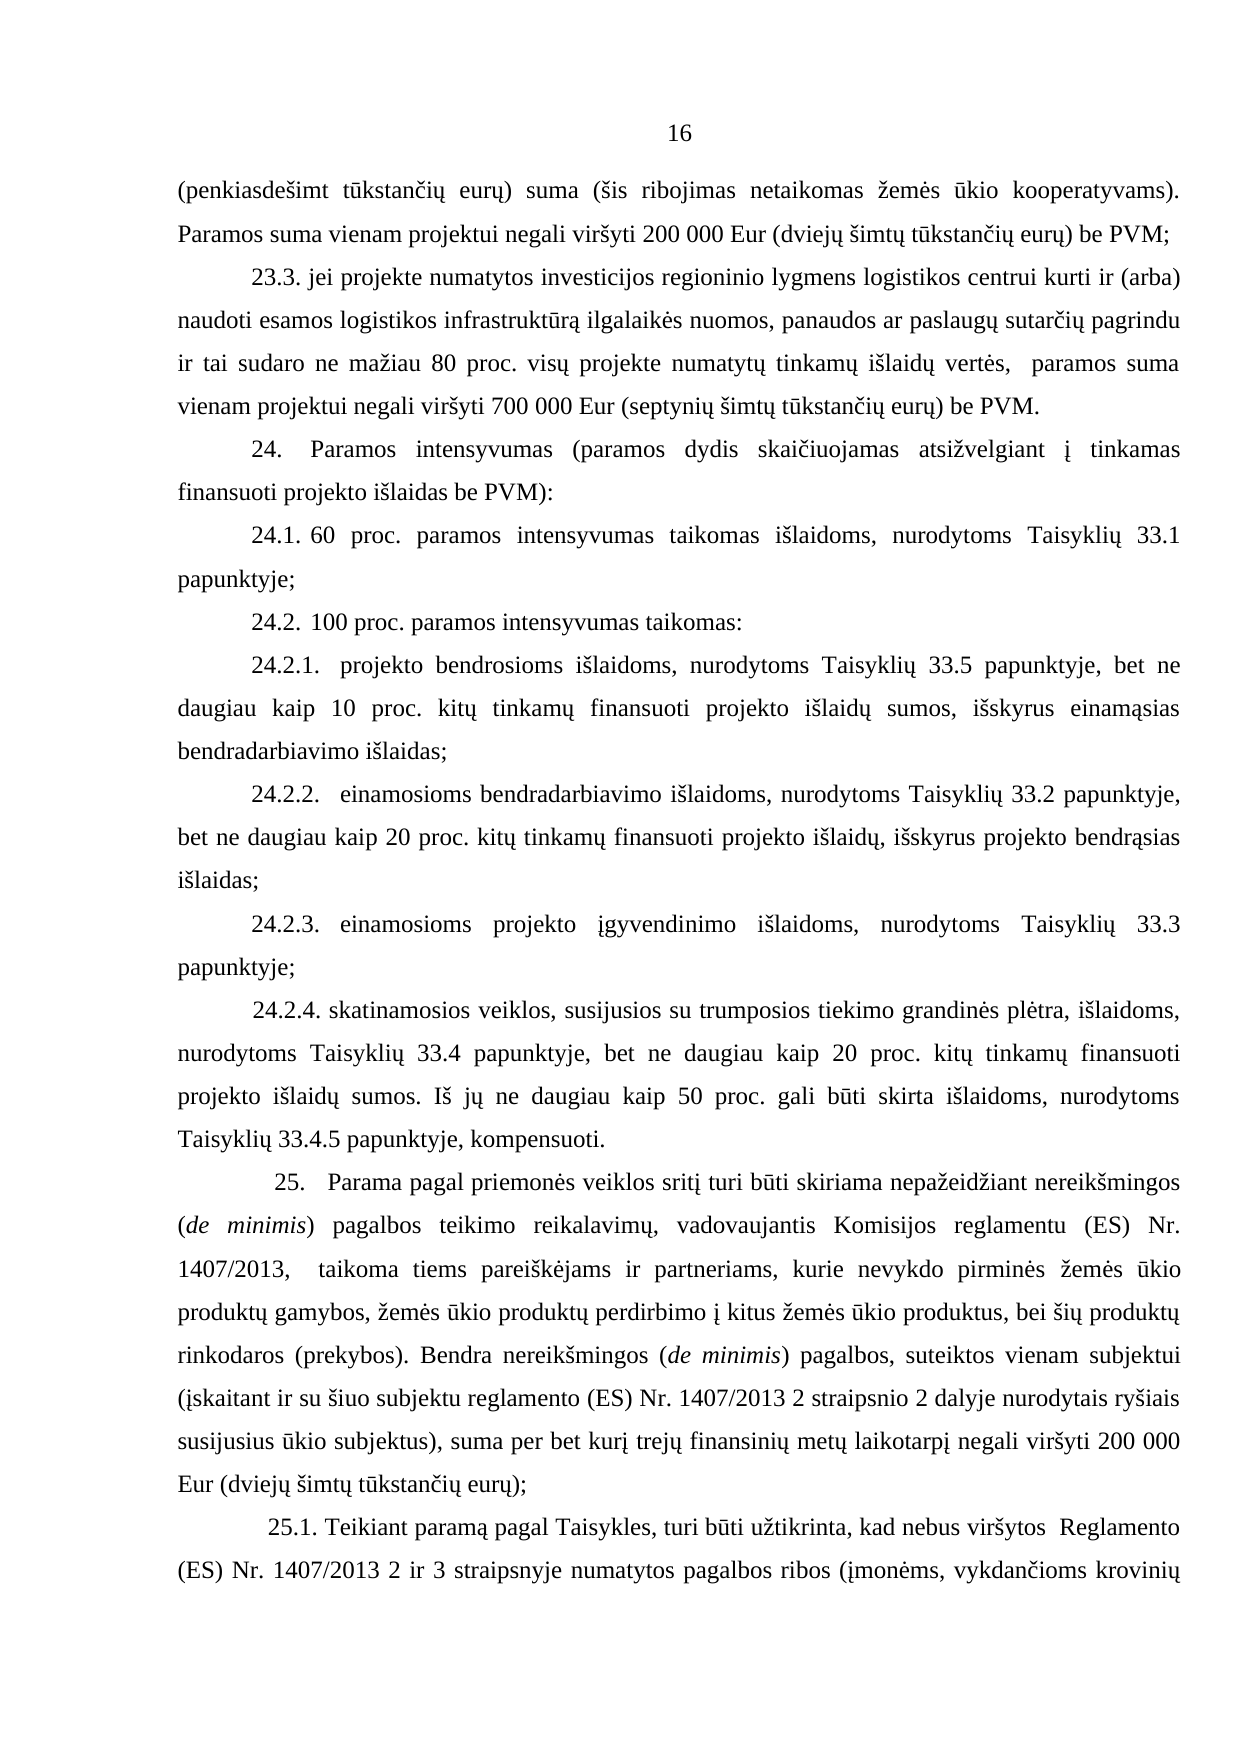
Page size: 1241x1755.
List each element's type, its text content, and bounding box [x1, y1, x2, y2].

text 25. Parama pagal priemonės veiklos sritį turi būti skiriama nepažeidžiant nereikšmingos (de minimis) pagalbos teikimo reikalavimų, vadovaujantis Komisijos reglamentu (ES) Nr. 1407/2013, taikoma tiems pareiškėjams ir partneriams, kurie nevykdo pirminės žemės ūkio produktų gamybos, žemės ūkio produktų perdirbimo į kitus žemės ūkio produktus, bei šių produktų rinkodaros (prekybos). Bendra nereikšmingos (de minimis) pagalbos, suteiktos vienam subjektui (įskaitant ir su šiuo subjektu reglamento (ES) Nr. 1407/2013 2 straipsnio 2 dalyje nurodytais ryšiais susijusius ūkio subjektus), suma per bet kurį trejų finansinių metų laikotarpį negali viršyti 200 000 Eur (dviejų šimtų tūkstančių eurų); [177, 1167, 1181, 1498]
text 25.1. Teikiant paramą pagal Taisykles, turi būti užtikrinta, kad nebus viršytos Reglamento (ES) Nr. 1407/2013 2 ir 3 straipsnyje numatytos pagalbos ribos (įmonėms, vykdančioms krovinių [177, 1512, 1181, 1584]
text 23.3. jei projekte numatytos investicijos regioninio lygmens logistikos centrui kurti ir (arba) naudoti esamos logistikos infrastruktūrą ilgalaikės nuomos, panaudos ar paslaugų sutarčių pagrindu ir tai sudaro ne mažiau 80 proc. visų projekte numatytų tinkamų išlaidų vertės, paramos suma vienam projektui negali viršyti 700 000 Eur (septynių šimtų tūkstančių eurų) be PVM. [177, 262, 1181, 420]
text 24. Paramos intensyvumas (paramos dydis skaičiuojamas atsižvelgiant į tinkamas finansuoti projekto išlaidas be PVM): [177, 434, 1181, 506]
text 24.2.1. projekto bendrosioms išlaidoms, nurodytoms Taisyklių 33.5 papunktyje, bet ne daugiau kaip 10 proc. kitų tinkamų finansuoti projekto išlaidų sumos, išskyrus einamąsias bendradarbiavimo išlaidas; [177, 650, 1181, 765]
text (penkiasdešimt tūkstančių eurų) suma (šis ribojimas netaikomas žemės ūkio kooperatyvams). Paramos suma vienam projektui negali viršyti 200 000 Eur (dviejų šimtų tūkstančių eurų) be PVM; [177, 176, 1181, 247]
text 24.2.3. einamosioms projekto įgyvendinimo išlaidoms, nurodytoms Taisyklių 33.3 papunktyje; [177, 909, 1181, 981]
text 24.2.2. einamosioms bendradarbiavimo išlaidoms, nurodytoms Taisyklių 33.2 papunktyje, bet ne daugiau kaip 20 proc. kitų tinkamų finansuoti projekto išlaidų, išskyrus projekto bendrąsias išlaidas; [177, 779, 1181, 894]
text 24.2.4. skatinamosios veiklos, susijusios su trumposios tiekimo grandinės plėtra, išlaidoms, nurodytoms Taisyklių 33.4 papunktyje, bet ne daugiau kaip 20 proc. kitų tinkamų finansuoti projekto išlaidų sumos. Iš jų ne daugiau kaip 50 proc. gali būti skirta išlaidoms, nurodytoms Taisyklių 33.4.5 papunktyje, kompensuoti. [177, 995, 1181, 1153]
text 24.1. 60 proc. paramos intensyvumas taikomas išlaidoms, nurodytoms Taisyklių 33.1 papunktyje; [177, 521, 1181, 592]
text 24.2. 100 proc. paramos intensyvumas taikomas: [177, 607, 1181, 636]
